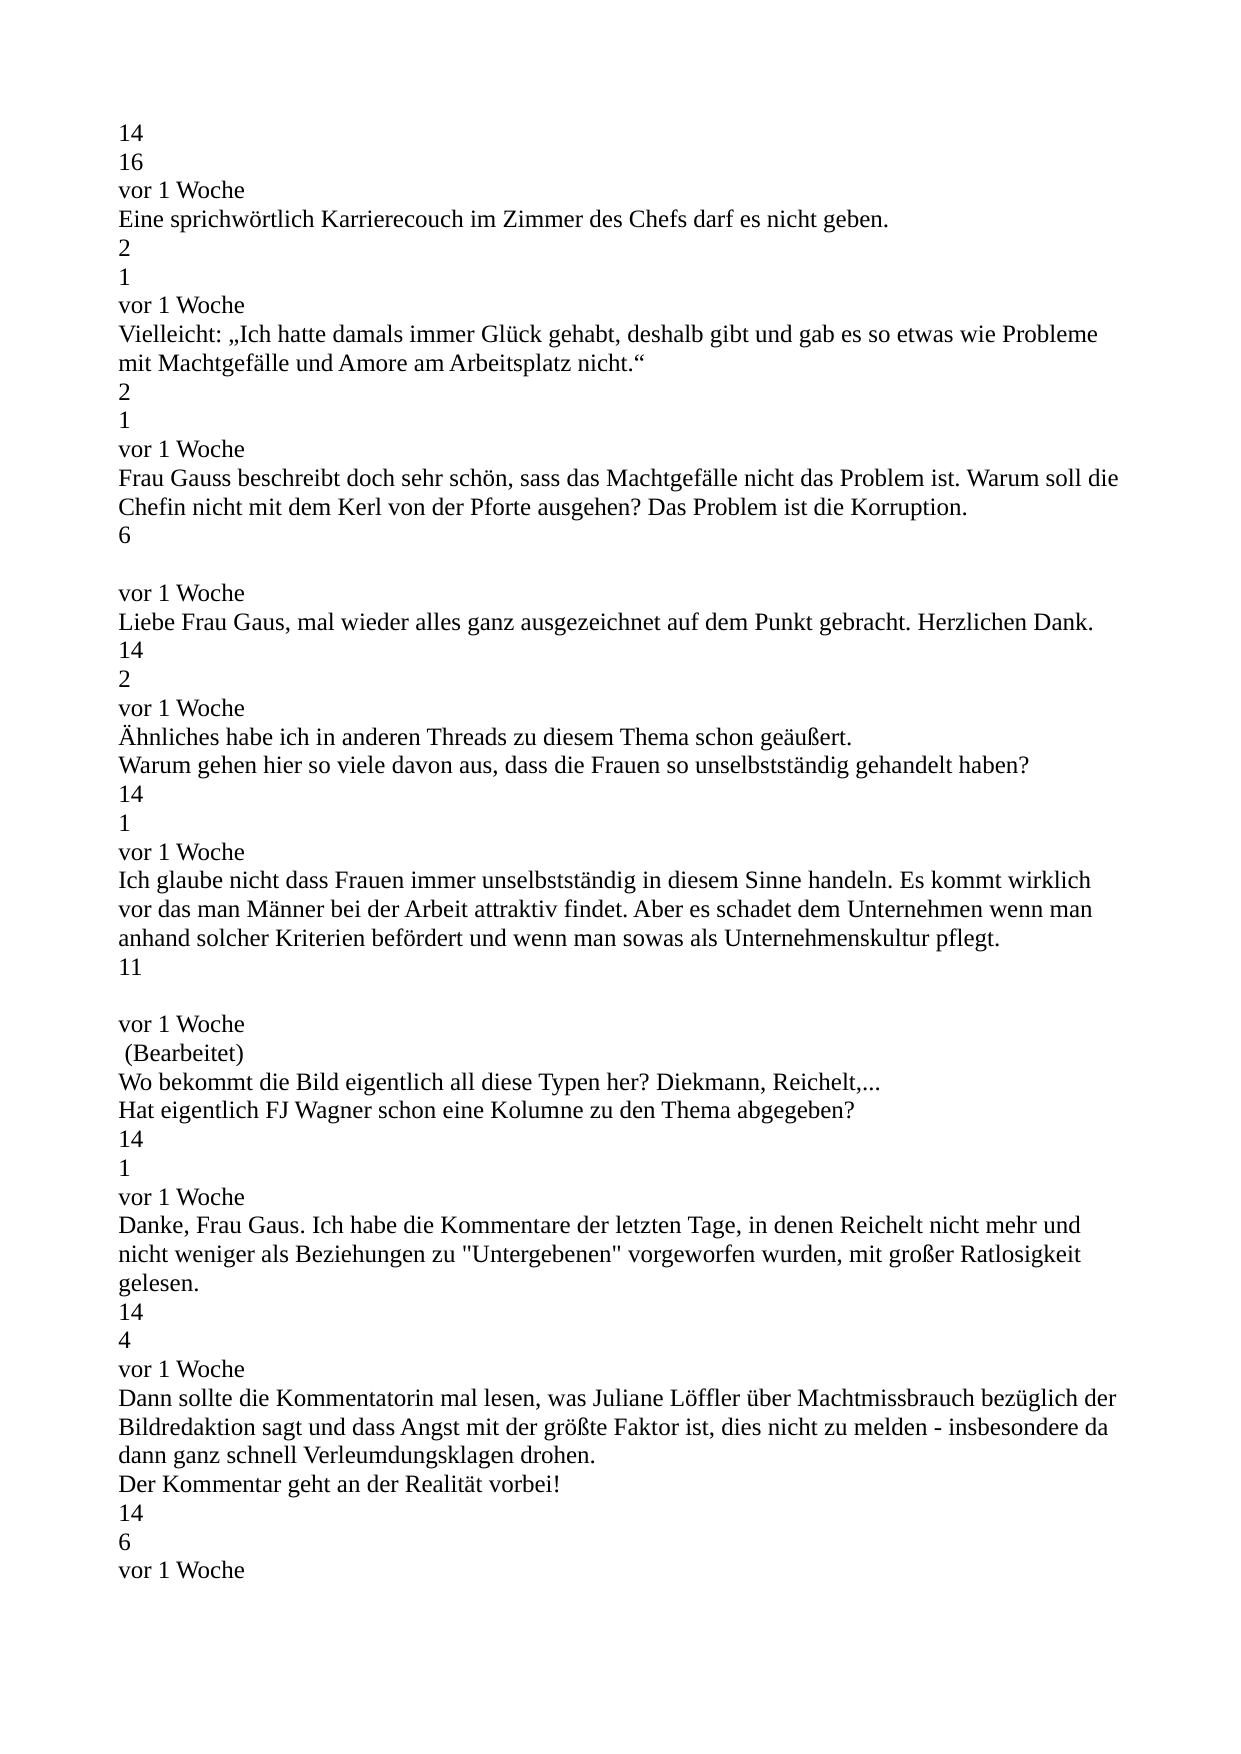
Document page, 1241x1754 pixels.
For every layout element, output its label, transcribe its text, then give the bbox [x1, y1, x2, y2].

text 14 [118, 1498, 1122, 1527]
text 1 [118, 808, 1122, 837]
text 6 [118, 521, 1122, 549]
text Danke, Frau Gaus. Ich habe die Kommentare der letzten Tage, in denen Reichelt nicht mehr und nicht weniger als Beziehungen zu "Untergebenen" vorgeworfen wurden, mit großer Ratlosigkeit gelesen. [118, 1211, 1122, 1297]
text 6 [118, 1527, 1122, 1556]
text Eine sprichwörtlich Karrierecouch im Zimmer des Chefs darf es nicht geben. [118, 204, 1122, 233]
text vor 1 Woche [118, 578, 1122, 607]
text Wo bekommt die Bild eigentlich all diese Typen her? Diekmann, Reichelt,... [118, 1067, 1122, 1096]
text 2 [118, 233, 1122, 262]
text Warum gehen hier so viele davon aus, dass die Frauen so unselbstständig gehandelt haben? [118, 751, 1122, 779]
text Ich glaube nicht dass Frauen immer unselbstständig in diesem Sinne handeln. Es kommt wirklich vor das man Männer bei der Arbeit attraktiv findet. Aber es schadet dem Unternehmen wenn man anhand solcher Kriterien befördert und wenn man sowas als Unternehmenskultur pflegt. [118, 866, 1122, 952]
text vor 1 Woche [118, 1009, 1122, 1038]
text vor 1 Woche [118, 1354, 1122, 1383]
text vor 1 Woche [118, 176, 1122, 204]
text 1 [118, 406, 1122, 434]
text Liebe Frau Gaus, mal wieder alles ganz ausgezeichnet auf dem Punkt gebracht. Herzlichen Dank. [118, 607, 1122, 636]
text 14 [118, 1297, 1122, 1326]
text 1 [118, 262, 1122, 291]
text 2 [118, 664, 1122, 693]
text Ähnliches habe ich in anderen Threads zu diesem Thema schon geäußert. [118, 722, 1122, 751]
text vor 1 Woche [118, 837, 1122, 866]
text vor 1 Woche [118, 291, 1122, 319]
text 1 [118, 1153, 1122, 1182]
text 16 [118, 147, 1122, 176]
text 14 [118, 118, 1122, 147]
text Frau Gauss beschreibt doch sehr schön, sass das Machtgefälle nicht das Problem ist. Warum soll die Chefin nicht mit dem Kerl von der Pforte ausgehen? Das Problem ist die Korruption. [118, 463, 1122, 521]
text Hat eigentlich FJ Wagner schon eine Kolumne zu den Thema abgegeben? [118, 1096, 1122, 1124]
text Dann sollte die Kommentatorin mal lesen, was Juliane Löffler über Machtmissbrauch bezüglich der Bildredaktion sagt und dass Angst mit der größte Faktor ist, dies nicht zu melden - insbesondere da dann ganz schnell Verleumdungsklagen drohen. [118, 1383, 1122, 1469]
text 11 [118, 952, 1122, 981]
text 2 [118, 377, 1122, 406]
text vor 1 Woche [118, 434, 1122, 463]
text Der Kommentar geht an der Realität vorbei! [118, 1469, 1122, 1498]
text (Bearbeitet) [118, 1038, 1122, 1067]
text 14 [118, 779, 1122, 808]
text 4 [118, 1326, 1122, 1354]
text Vielleicht: „Ich hatte damals immer Glück gehabt, deshalb gibt und gab es so etwas wie Probleme mit Machtgefälle und Amore am Arbeitsplatz nicht.“ [118, 319, 1122, 377]
text vor 1 Woche [118, 693, 1122, 722]
text 14 [118, 1124, 1122, 1153]
text 14 [118, 636, 1122, 664]
text vor 1 Woche [118, 1556, 1122, 1584]
text vor 1 Woche [118, 1182, 1122, 1211]
